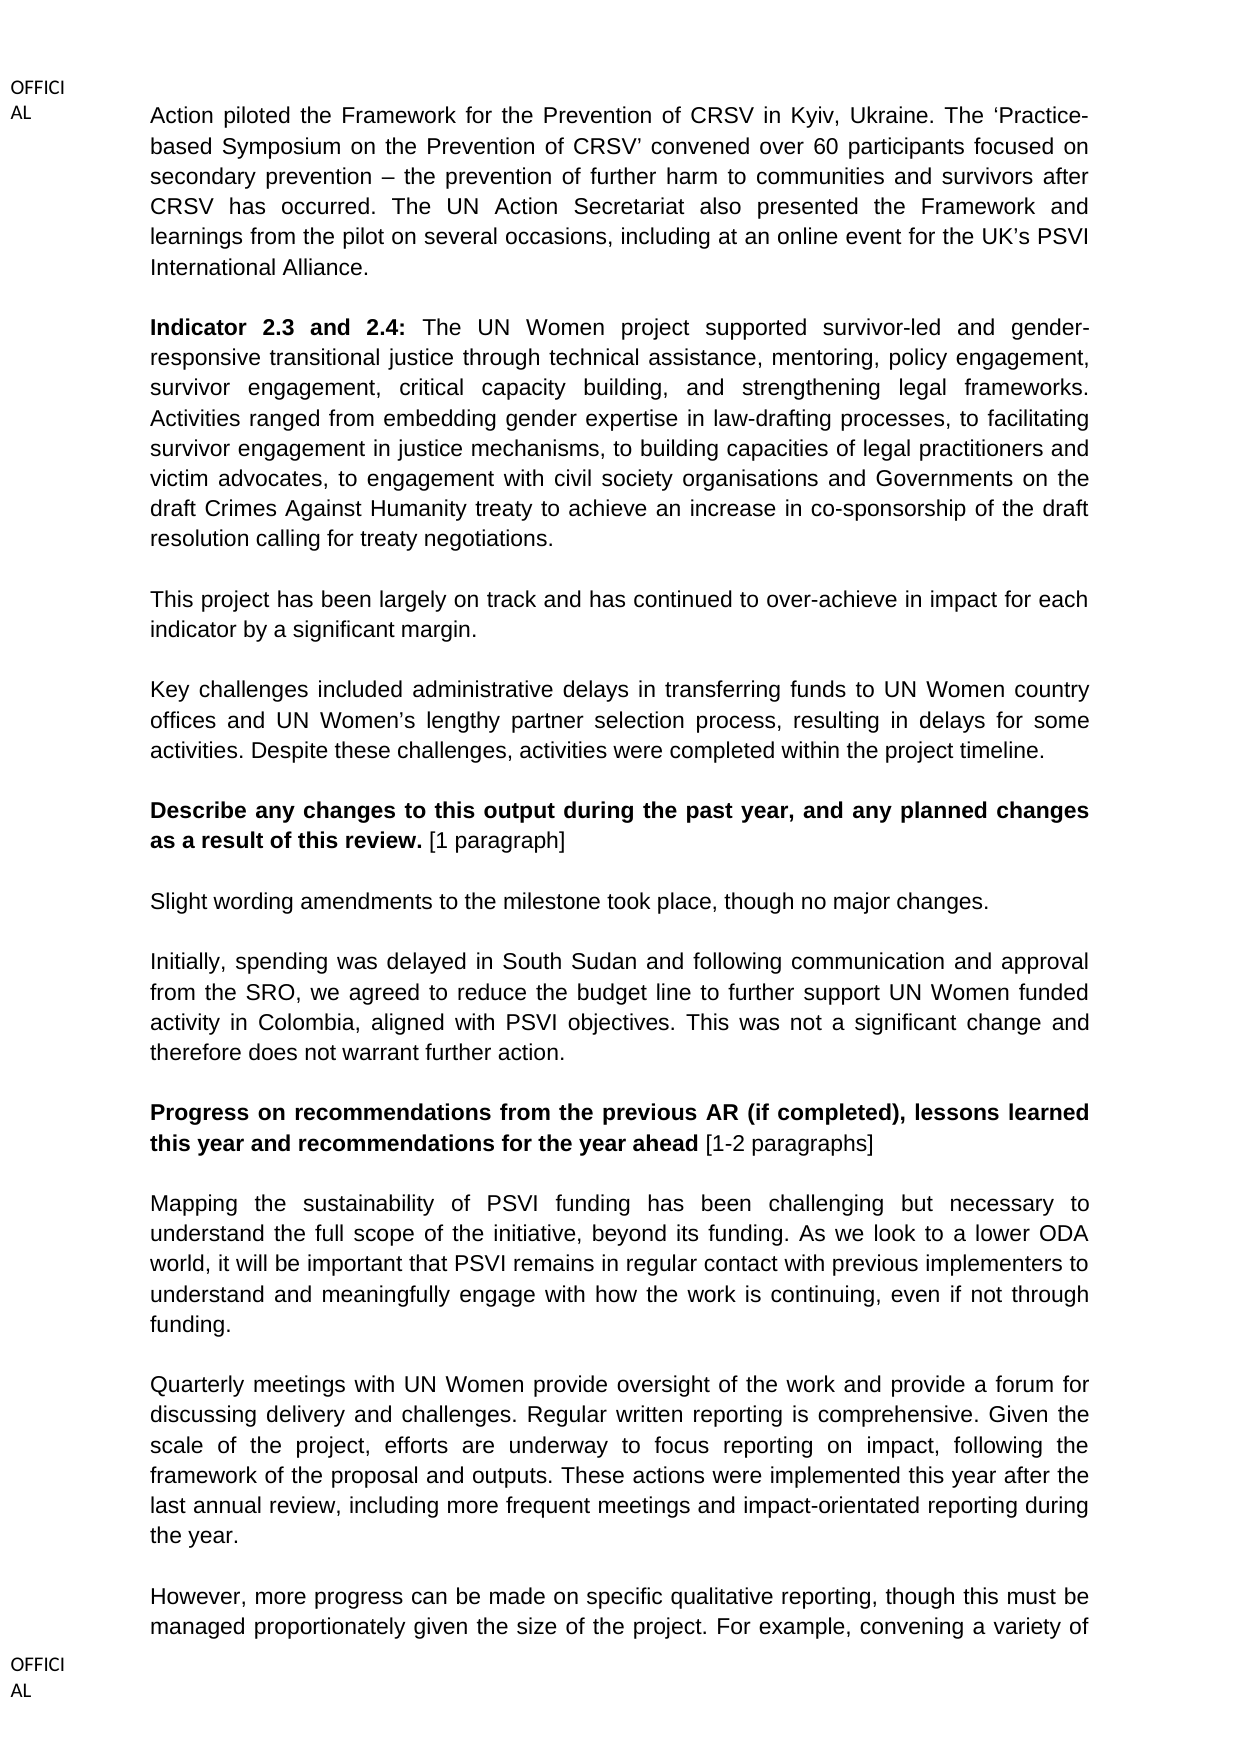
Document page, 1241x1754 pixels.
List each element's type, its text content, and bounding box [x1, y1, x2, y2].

text Progress on recommendations from the previous AR (if completed), lessons learned this year and recommendations for the year ahead [1-2 paragraphs] [150, 1099, 1090, 1156]
text Quarterly meetings with UN Women provide oversight of the work and provide a forum for discussing delivery and challenges. Regular written reporting is comprehensive. Given the scale of the project, efforts are underway to focus reporting on impact, following the framework of the proposal and outputs. These actions were implemented this year after the last annual review, including more frequent meetings and impact-orientated reporting during the year. [150, 1371, 1090, 1549]
text Action piloted the Framework for the Prevention of CRSV in Kyiv, Ukraine. The ‘Practice-based Symposium on the Prevention of CRSV’ convened over 60 participants focused on secondary prevention – the prevention of further harm to communities and survivors after CRSV has occurred. The UN Action Secretariat also presented the Framework and learnings from the pilot on several occasions, including at an online event for the UK’s PSVI International Alliance. [150, 102, 1090, 280]
text This project has been largely on track and has continued to over-achieve in impact for each indicator by a significant margin. [150, 586, 1090, 642]
text Key challenges included administrative delays in transferring funds to UN Women country offices and UN Women’s lengthy partner selection process, resulting in delays for some activities. Despite these challenges, activities were completed within the project timeline. [150, 676, 1090, 763]
text Mapping the sustainability of PSVI funding has been challenging but necessary to understand the full scope of the initiative, beyond its funding. As we look to a lower ODA world, it will be important that PSVI remains in regular contact with previous implementers to understand and meaningfully engage with how the work is continuing, even if not through funding. [150, 1190, 1090, 1337]
text Indicator 2.3 and 2.4: The UN Women project supported survivor-led and gender-responsive transitional justice through technical assistance, mentoring, policy engagement, survivor engagement, critical capacity building, and strengthening legal frameworks. Activities ranged from embedding gender expertise in law-drafting processes, to facilitating survivor engagement in justice mechanisms, to building capacities of legal practitioners and victim advocates, to engagement with civil society organisations and Governments on the draft Crimes Against Humanity treaty to achieve an increase in co-sponsorship of the draft resolution calling for treaty negotiations. [150, 314, 1090, 552]
text Initially, spending was delayed in South Sudan and following communication and approval from the SRO, we agreed to reduce the budget line to further support UN Women funded activity in Colombia, aligned with PSVI objectives. This was not a significant change and therefore does not warrant further action. [150, 948, 1090, 1065]
text Describe any changes to this output during the past year, and any planned changes as a result of this review. [1 paragraph] [150, 797, 1090, 854]
text Slight wording amendments to the milestone took place, though no major changes. [150, 888, 1090, 914]
text However, more progress can be made on specific qualitative reporting, though this must be managed proportionately given the size of the project. For example, convening a variety of [150, 1583, 1090, 1639]
